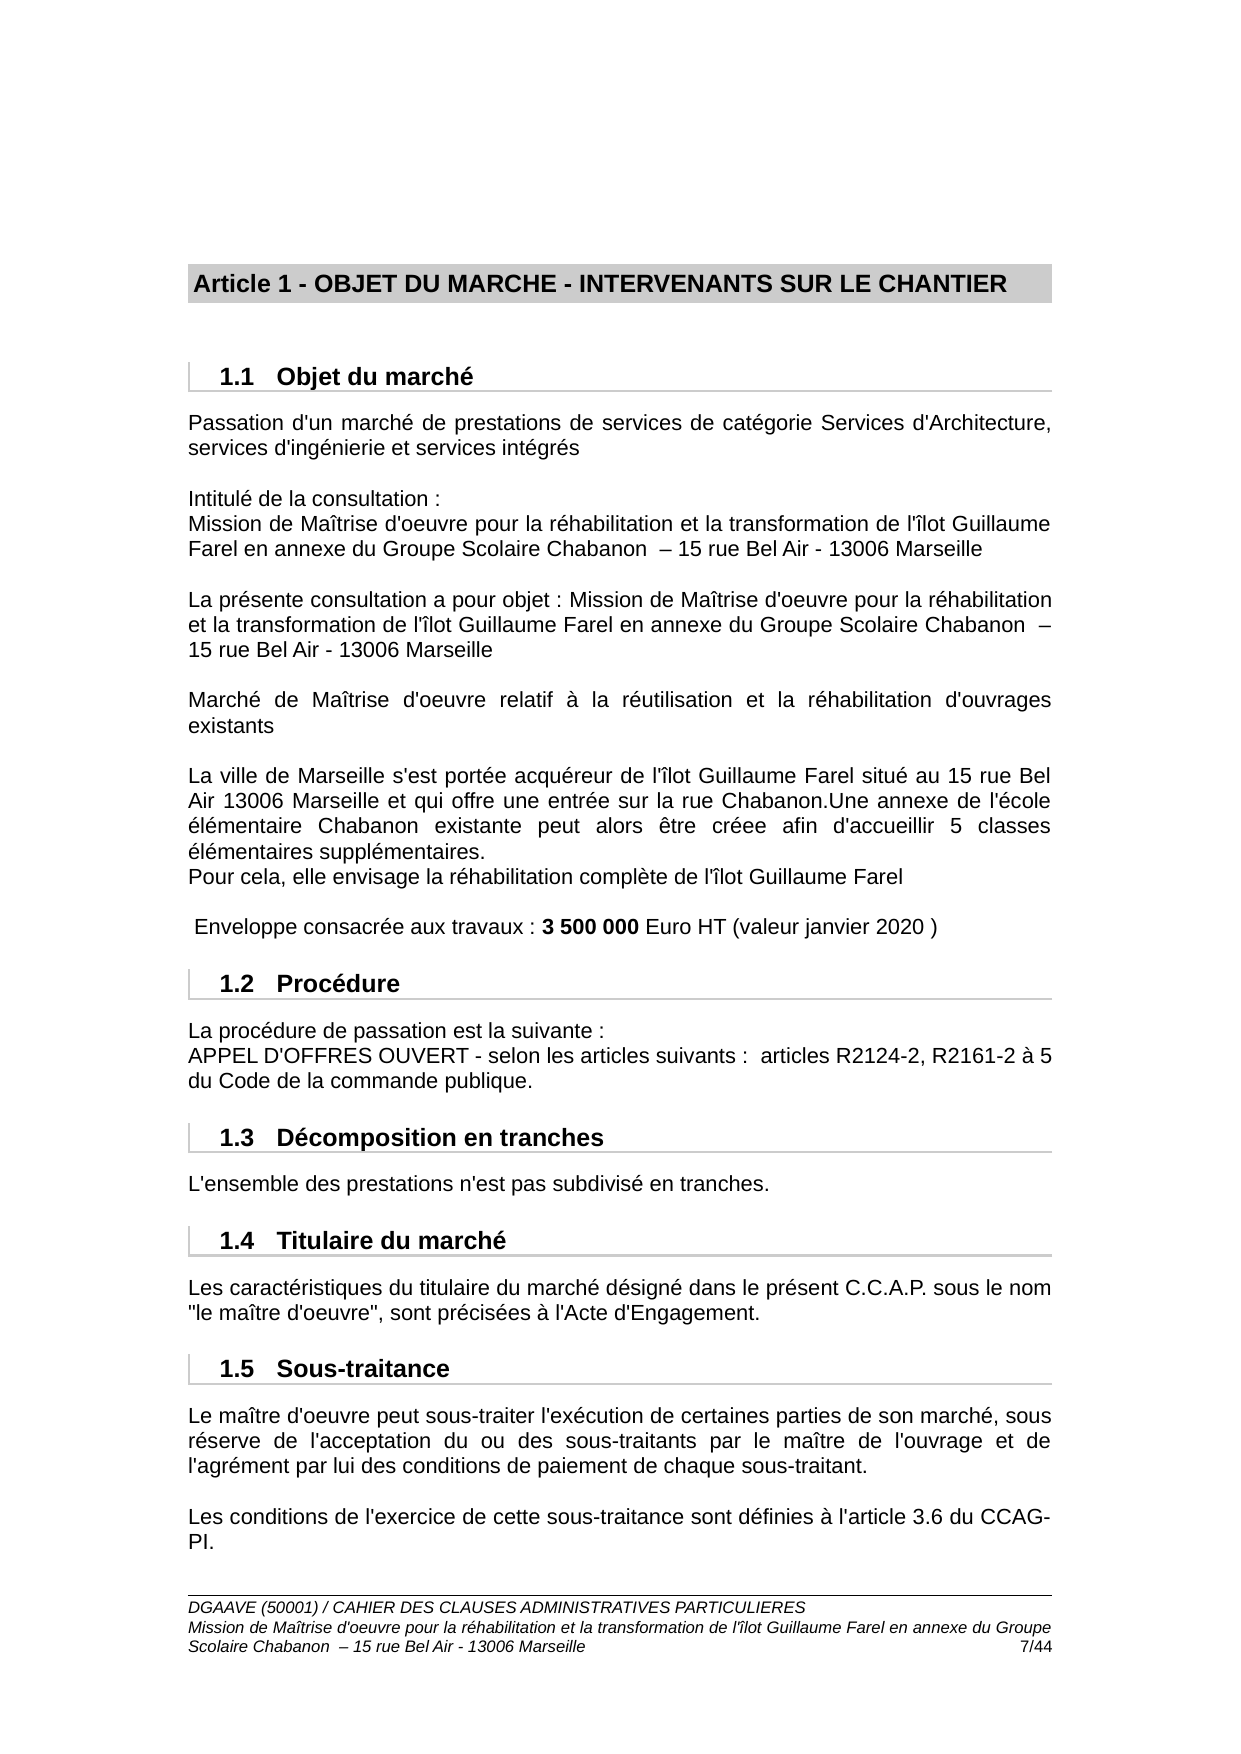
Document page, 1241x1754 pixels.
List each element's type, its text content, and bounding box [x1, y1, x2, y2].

text Le maître d'oeuvre peut sous-traiter l'exécution de certaines parties de son marché, sous réserve de l'acceptation du ou des sous-traitants par le maître de l'ouvrage et de l'agrément par lui des conditions de paiement de chaque sous-traitant. [188, 1403, 1052, 1478]
subtitle Décomposition en tranches [190, 1123, 1052, 1151]
text Les caractéristiques du titulaire du marché désigné dans le présent C.C.A.P. sous le nom "le maître d'oeuvre", sont précisées à l'Acte d'Engagement. [188, 1274, 1052, 1325]
text L'ensemble des prestations n'est pas subdivisé en tranches. [188, 1171, 1052, 1196]
text Passation d'un marché de prestations de services de catégorie Services d'Architecture, services d'ingénierie et services intégrés [188, 410, 1052, 461]
text Intitulé de la consultation : [188, 486, 1052, 511]
text La procédure de passation est la suivante : [188, 1017, 1052, 1043]
text Marché de Maîtrise d'oeuvre relatif à la réutilisation et la réhabilitation d'ouvrages existants [188, 687, 1052, 738]
subtitle Objet du marché [190, 362, 1052, 390]
subtitle Sous-traitance [190, 1354, 1052, 1383]
text APPEL D'OFFRES OUVERT - selon les articles suivants : articles R2124-2, R2161-2 à 5 du Code de la commande publique. [188, 1043, 1052, 1093]
subtitle Procédure [190, 969, 1052, 998]
text La présente consultation a pour objet : Mission de Maîtrise d'oeuvre pour la réhabilitation et la transformation de l'îlot Guillaume Farel en annexe du Groupe Scolaire Chabanon – 15 rue Bel Air - 13006 Marseille [188, 587, 1052, 662]
text Les conditions de l'exercice de cette sous-traitance sont définies à l'article 3.6 du CCAG-PI. [188, 1504, 1052, 1554]
text Pour cela, elle envisage la réhabilitation complète de l'îlot Guillaume Farel [188, 864, 1052, 889]
subtitle Titulaire du marché [190, 1226, 1052, 1254]
text Mission de Maîtrise d'oeuvre pour la réhabilitation et la transformation de l'îlot Guillaume Farel en annexe du Groupe Scolaire Chabanon – 15 rue Bel Air - 13006 Marseille [188, 511, 1052, 561]
subtitle OBJET DU MARCHE - INTERVENANTS SUR LE CHANTIER [190, 266, 1050, 300]
text Enveloppe consacrée aux travaux : 3 500 000 Euro HT (valeur janvier 2020 ) [188, 914, 1052, 939]
text La ville de Marseille s'est portée acquéreur de l'îlot Guillaume Farel situé au 15 rue Bel Air 13006 Marseille et qui offre une entrée sur la rue Chabanon.Une annexe de l'école élémentaire Chabanon existante peut alors être créee afin d'accueillir 5 classes élémentaires supplémentaires. [188, 763, 1052, 864]
